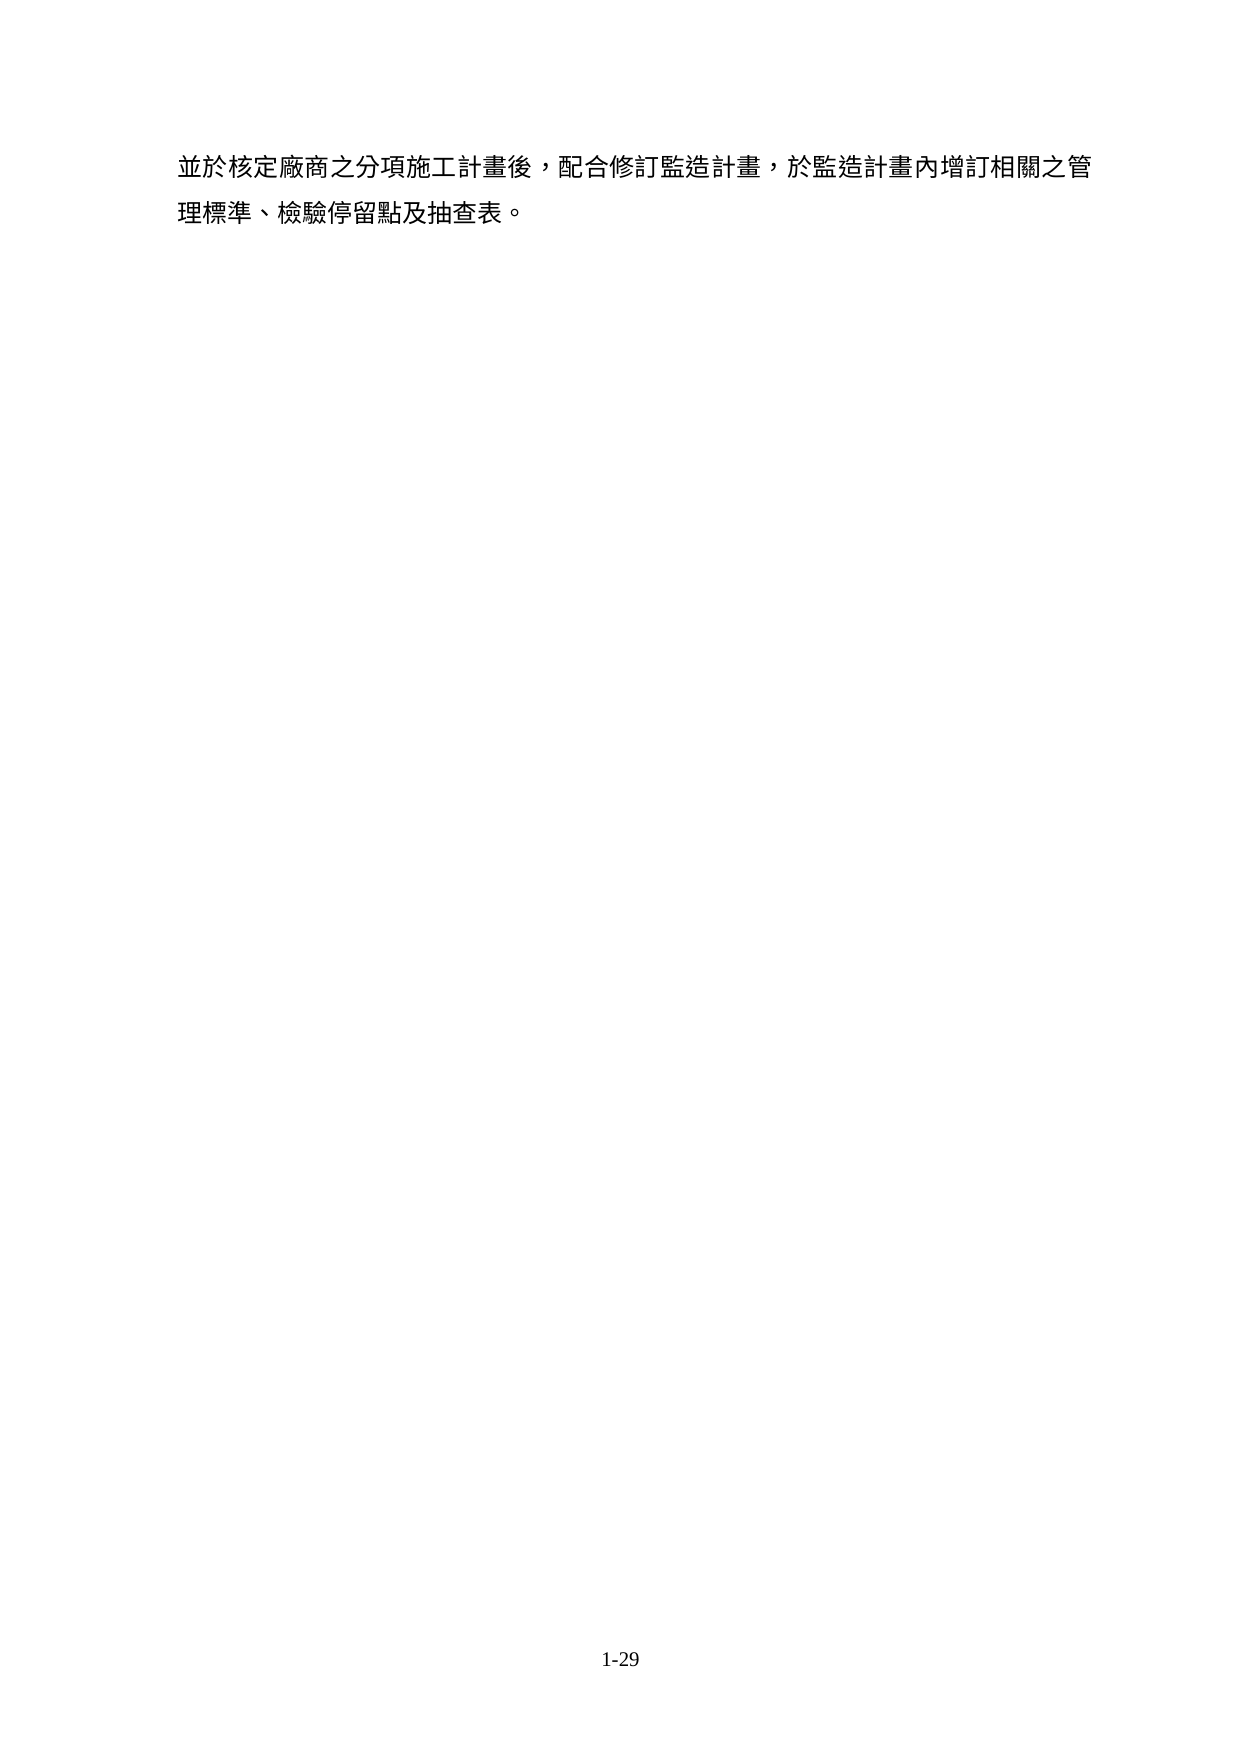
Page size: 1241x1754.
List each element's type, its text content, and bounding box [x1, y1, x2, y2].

text 並於核定廠商之分項施工計畫後，配合修訂監造計畫，於監造計畫內增訂相關之管理標準、檢驗停留點及抽查表。 [148, 148, 1092, 229]
